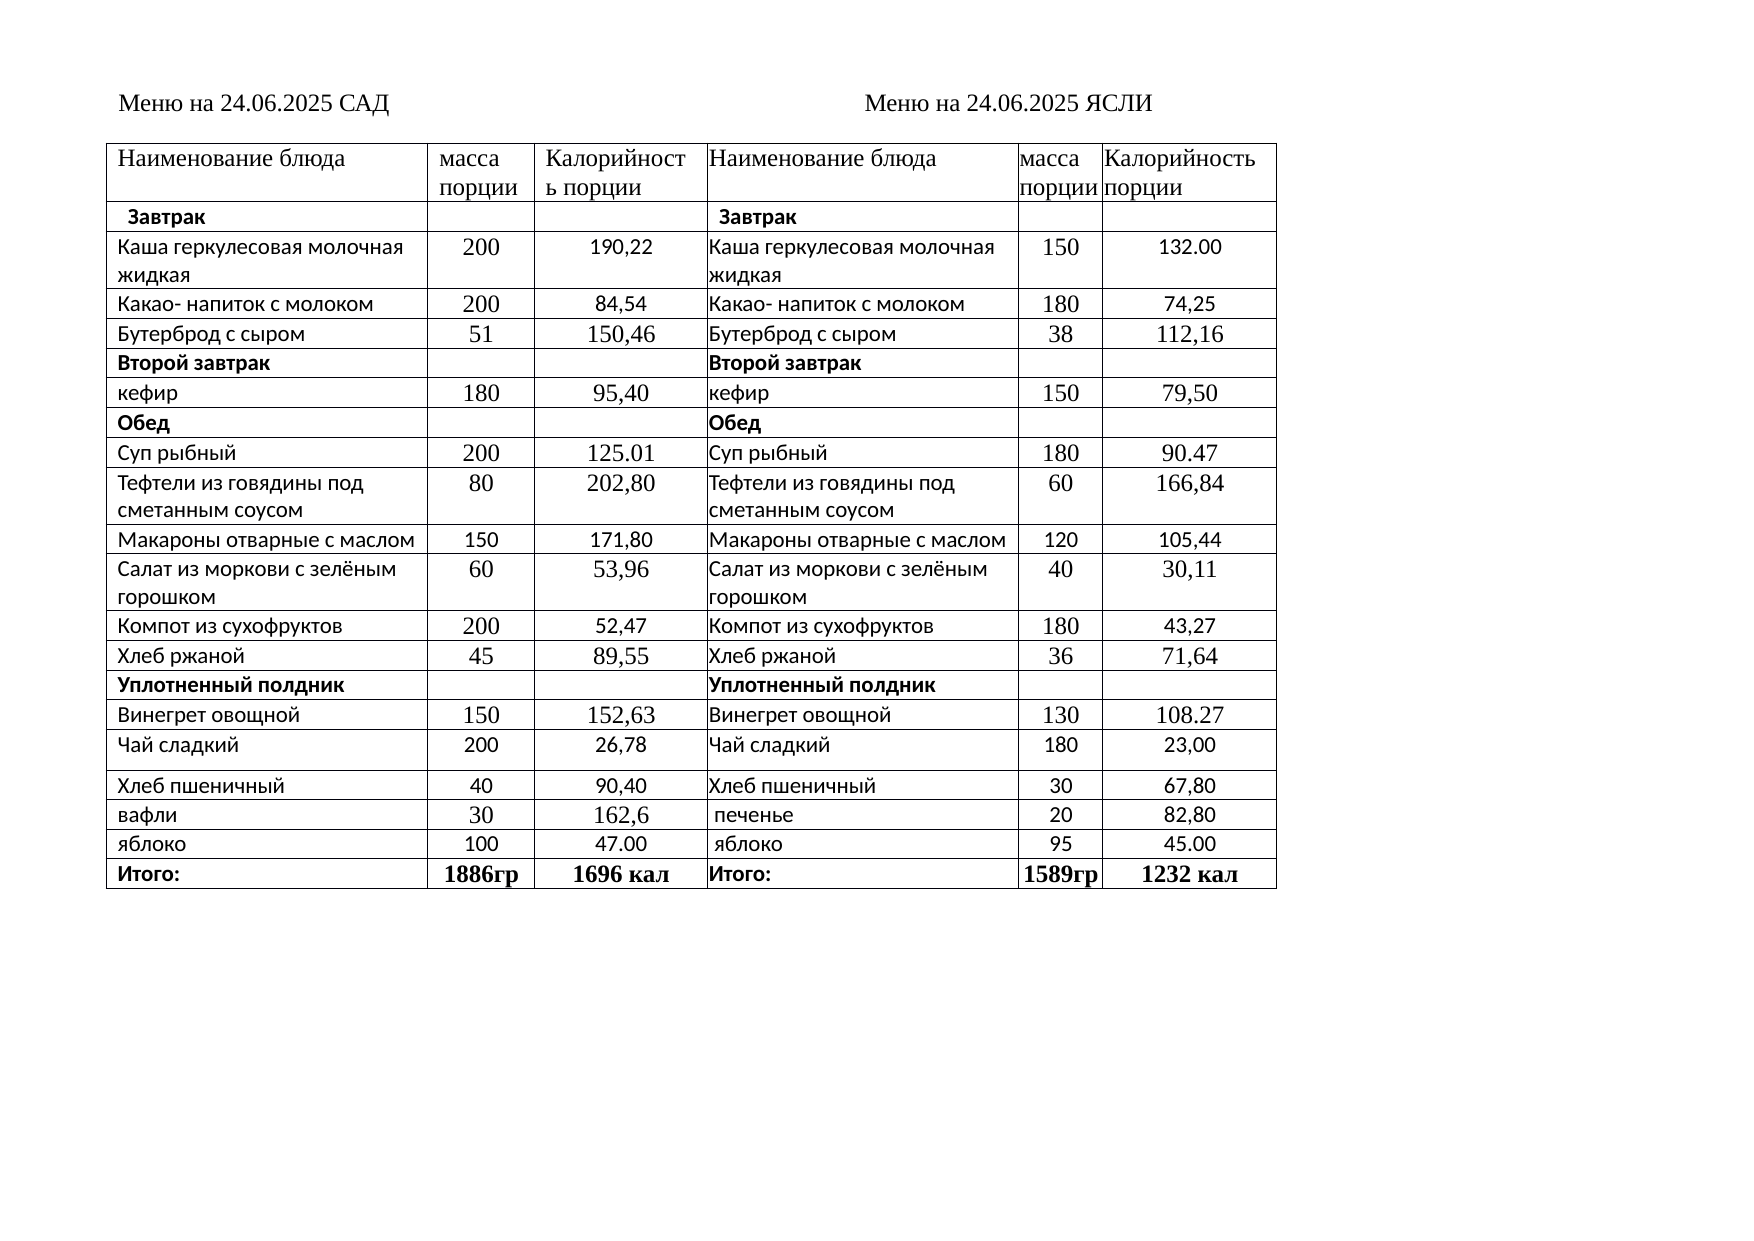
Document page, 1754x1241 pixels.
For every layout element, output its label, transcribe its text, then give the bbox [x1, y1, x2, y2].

table_cell 166,84 [1103, 468, 1276, 524]
table_cell 202,80 [535, 468, 707, 524]
table_cell 52,47 [535, 611, 707, 640]
table_cell [1019, 202, 1102, 231]
table_cell 150 [428, 525, 534, 553]
table_cell 130 [1019, 700, 1102, 729]
table_cell 125.01 [535, 438, 707, 467]
table_cell 90.47 [1103, 438, 1276, 467]
table_cell 180 [1019, 289, 1102, 318]
table_cell Салат из моркови с зелёным горошком [107, 554, 427, 610]
table_cell 43,27 [1103, 611, 1276, 640]
table_cell 82,80 [1103, 800, 1276, 828]
table_cell 47.00 [535, 830, 707, 858]
table_cell 38 [1019, 319, 1102, 347]
table_cell 171,80 [535, 525, 707, 553]
table_cell [428, 349, 534, 377]
table_cell Компот из сухофруктов [107, 611, 427, 640]
table_cell Чай сладкий [708, 730, 1018, 770]
table_cell Тефтели из говядины под сметанным соусом [708, 468, 1018, 524]
table_cell 60 [1019, 468, 1102, 524]
table_cell Суп рыбный [107, 438, 427, 467]
table_cell вафли [107, 800, 427, 828]
table_cell Тефтели из говядины под сметанным соусом [107, 468, 427, 524]
table_cell [428, 671, 534, 699]
table_cell 150 [1019, 378, 1102, 407]
table_cell 80 [428, 468, 534, 524]
table_cell [1103, 671, 1276, 699]
table_cell 105,44 [1103, 525, 1276, 553]
table_cell [535, 202, 707, 231]
table_header Наименование блюда [708, 144, 1018, 201]
table_cell Какао- напиток с молоком [708, 289, 1018, 318]
table_cell [535, 408, 707, 437]
table_cell [535, 671, 707, 699]
table_cell Обед [107, 408, 427, 437]
table_cell 150,46 [535, 319, 707, 347]
table_cell 20 [1019, 800, 1102, 828]
table_cell 200 [428, 611, 534, 640]
table_cell Чай сладкий [107, 730, 427, 770]
table_cell Компот из сухофруктов [708, 611, 1018, 640]
table_cell [1019, 349, 1102, 377]
table_cell Макароны отварные с маслом [107, 525, 427, 553]
table_cell 200 [428, 438, 534, 467]
table_cell Бутерброд с сыром [107, 319, 427, 347]
table_cell [428, 202, 534, 231]
table_cell 180 [1019, 611, 1102, 640]
table_cell 36 [1019, 641, 1102, 669]
table_header Калорийность порции [535, 144, 707, 201]
table_cell 1589гр [1019, 859, 1102, 887]
table_cell 67,80 [1103, 771, 1276, 799]
table_cell 23,00 [1103, 730, 1276, 770]
table_cell 95 [1019, 830, 1102, 858]
table_cell 180 [428, 378, 534, 407]
table_cell 53,96 [535, 554, 707, 610]
table_cell 89,55 [535, 641, 707, 669]
table_header Калорийность порции [1103, 144, 1276, 201]
table_cell 100 [428, 830, 534, 858]
table_cell Бутерброд с сыром [708, 319, 1018, 347]
table_cell Второй завтрак [708, 349, 1018, 377]
table_cell 112,16 [1103, 319, 1276, 347]
table_cell 95,40 [535, 378, 707, 407]
table_cell Винегрет овощной [107, 700, 427, 729]
table_cell 120 [1019, 525, 1102, 553]
table_cell 1886гр [428, 859, 534, 887]
table_cell 45.00 [1103, 830, 1276, 858]
table_cell Завтрак [107, 202, 427, 231]
table_cell [1103, 202, 1276, 231]
table_cell 150 [428, 700, 534, 729]
table_cell 40 [1019, 554, 1102, 610]
table_cell 200 [428, 232, 534, 288]
table_cell 90,40 [535, 771, 707, 799]
table_cell Суп рыбный [708, 438, 1018, 467]
table_header Наименование блюда [107, 144, 427, 201]
table_cell [1019, 408, 1102, 437]
table_cell 180 [1019, 730, 1102, 770]
table_cell Хлеб пшеничный [107, 771, 427, 799]
table_cell Хлеб ржаной [708, 641, 1018, 669]
table_cell Макароны отварные с маслом [708, 525, 1018, 553]
table_cell 200 [428, 289, 534, 318]
table_cell Каша геркулесовая молочная жидкая [708, 232, 1018, 288]
table_cell 40 [428, 771, 534, 799]
table_cell [428, 408, 534, 437]
table_cell 84,54 [535, 289, 707, 318]
table_cell Завтрак [708, 202, 1018, 231]
table_cell 132.00 [1103, 232, 1276, 288]
table_cell Хлеб пшеничный [708, 771, 1018, 799]
table_cell 1696 кал [535, 859, 707, 887]
table_cell 200 [428, 730, 534, 770]
table_cell 152,63 [535, 700, 707, 729]
table_cell 79,50 [1103, 378, 1276, 407]
table_cell кефир [107, 378, 427, 407]
table_cell Уплотненный полдник [708, 671, 1018, 699]
table_cell [1103, 349, 1276, 377]
table_cell 190,22 [535, 232, 707, 288]
table_cell Хлеб ржаной [107, 641, 427, 669]
table_cell Какао- напиток с молоком [107, 289, 427, 318]
table_cell 71,64 [1103, 641, 1276, 669]
table_cell Салат из моркови с зелёным горошком [708, 554, 1018, 610]
table_cell Итого: [107, 859, 427, 887]
table_cell 74,25 [1103, 289, 1276, 318]
table_cell 45 [428, 641, 534, 669]
table_cell 51 [428, 319, 534, 347]
table_cell 180 [1019, 438, 1102, 467]
table_cell яблоко [708, 830, 1018, 858]
table_cell 108.27 [1103, 700, 1276, 729]
table_cell [1103, 408, 1276, 437]
table_cell Каша геркулесовая молочная жидкая [107, 232, 427, 288]
table_cell яблоко [107, 830, 427, 858]
table_cell 150 [1019, 232, 1102, 288]
table_cell 30,11 [1103, 554, 1276, 610]
table_cell Второй завтрак [107, 349, 427, 377]
text Меню на 24.06.2025 САД Меню на 24.06.2025 ЯСЛИ [118, 88, 1636, 117]
table_cell 162,6 [535, 800, 707, 828]
table_cell кефир [708, 378, 1018, 407]
table_cell Итого: [708, 859, 1018, 887]
table_cell Винегрет овощной [708, 700, 1018, 729]
table_cell 26,78 [535, 730, 707, 770]
table_cell [535, 349, 707, 377]
table_cell Обед [708, 408, 1018, 437]
table_cell [1019, 671, 1102, 699]
table_cell 1232 кал [1103, 859, 1276, 887]
table_header масса порции [1019, 144, 1102, 201]
table_cell Уплотненный полдник [107, 671, 427, 699]
table_cell 30 [428, 800, 534, 828]
table_cell печенье [708, 800, 1018, 828]
table_header масса порции [428, 144, 534, 201]
table_cell 30 [1019, 771, 1102, 799]
table_cell 60 [428, 554, 534, 610]
